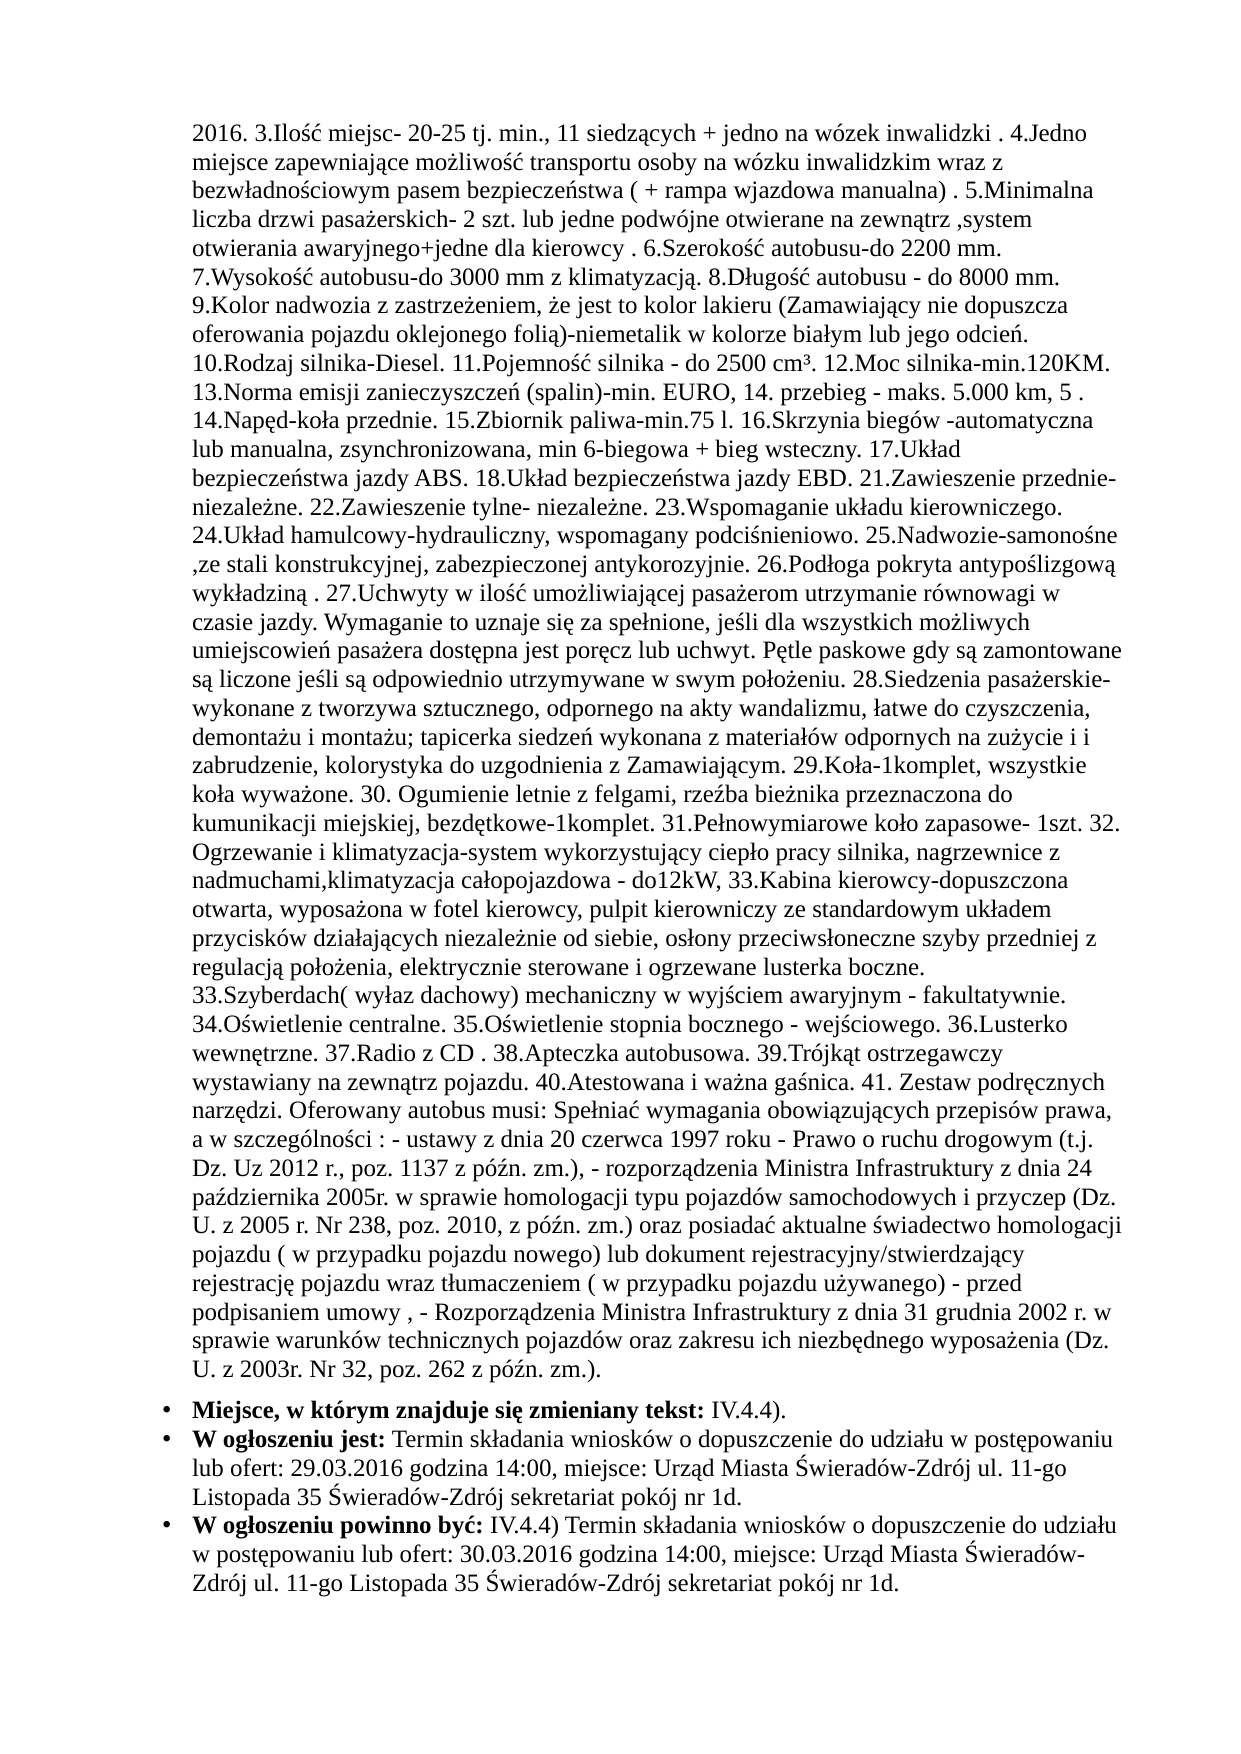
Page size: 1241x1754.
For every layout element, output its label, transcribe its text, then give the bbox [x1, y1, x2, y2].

list W ogłoszeniu jest: Termin składania wniosków o dopuszczenie do udziału w postępowaniu lub ofert: 29.03.2016 godzina 14:00, miejsce: Urząd Miasta Świeradów-Zdrój ul. 11-go Listopada 35 Świeradów-Zdrój sekretariat pokój nr 1d. [162, 1424, 1122, 1511]
list 2016. 3.Ilość miejsc- 20-25 tj. min., 11 siedzących + jedno na wózek inwalidzki . 4.Jedno miejsce zapewniające możliwość transportu osoby na wózku inwalidzkim wraz z bezwładnościowym pasem bezpieczeństwa ( + rampa wjazdowa manualna) . 5.Minimalna liczba drzwi pasażerskich- 2 szt. lub jedne podwójne otwierane na zewnątrz ,system otwierania awaryjnego+jedne dla kierowcy . 6.Szerokość autobusu-do 2200 mm. 7.Wysokość autobusu-do 3000 mm z klimatyzacją. 8.Długość autobusu - do 8000 mm. 9.Kolor nadwozia z zastrzeżeniem, że jest to kolor lakieru (Zamawiający nie dopuszcza oferowania pojazdu oklejonego folią)-niemetalik w kolorze białym lub jego odcień. 10.Rodzaj silnika-Diesel. 11.Pojemność silnika - do 2500 cm³. 12.Moc silnika-min.120KM. 13.Norma emisji zanieczyszczeń (spalin)-min. EURO, 14. przebieg - maks. 5.000 km, 5 . 14.Napęd-koła przednie. 15.Zbiornik paliwa-min.75 l. 16.Skrzynia biegów -automatyczna lub manualna, zsynchronizowana, min 6-biegowa + bieg wsteczny. 17.Układ bezpieczeństwa jazdy ABS. 18.Układ bezpieczeństwa jazdy EBD. 21.Zawieszenie przednie-niezależne. 22.Zawieszenie tylne- niezależne. 23.Wspomaganie układu kierowniczego. 24.Układ hamulcowy-hydrauliczny, wspomagany podciśnieniowo. 25.Nadwozie-samonośne ,ze stali konstrukcyjnej, zabezpieczonej antykorozyjnie. 26.Podłoga pokryta antypoślizgową wykładziną . 27.Uchwyty w ilość umożliwiającej pasażerom utrzymanie równowagi w czasie jazdy. Wymaganie to uznaje się za spełnione, jeśli dla wszystkich możliwych umiejscowień pasażera dostępna jest poręcz lub uchwyt. Pętle paskowe gdy są zamontowane są liczone jeśli są odpowiednio utrzymywane w swym położeniu. 28.Siedzenia pasażerskie-wykonane z tworzywa sztucznego, odpornego na akty wandalizmu, łatwe do czyszczenia, demontażu i montażu; tapicerka siedzeń wykonana z materiałów odpornych na zużycie i i zabrudzenie, kolorystyka do uzgodnienia z Zamawiającym. 29.Koła-1komplet, wszystkie koła wyważone. 30. Ogumienie letnie z felgami, rzeźba bieżnika przeznaczona do kumunikacji miejskiej, bezdętkowe-1komplet. 31.Pełnowymiarowe koło zapasowe- 1szt. 32. Ogrzewanie i klimatyzacja-system wykorzystujący ciepło pracy silnika, nagrzewnice z nadmuchami,klimatyzacja całopojazdowa - do12kW, 33.Kabina kierowcy-dopuszczona otwarta, wyposażona w fotel kierowcy, pulpit kierowniczy ze standardowym układem przycisków działających niezależnie od siebie, osłony przeciwsłoneczne szyby przedniej z regulacją położenia, elektrycznie sterowane i ogrzewane lusterka boczne. 33.Szyberdach( wyłaz dachowy) mechaniczny w wyjściem awaryjnym - fakultatywnie. 34.Oświetlenie centralne. 35.Oświetlenie stopnia bocznego - wejściowego. 36.Lusterko wewnętrzne. 37.Radio z CD . 38.Apteczka autobusowa. 39.Trójkąt ostrzegawczy wystawiany na zewnątrz pojazdu. 40.Atestowana i ważna gaśnica. 41. Zestaw podręcznych narzędzi. Oferowany autobus musi: Spełniać wymagania obowiązujących przepisów prawa, a w szczególności : - ustawy z dnia 20 czerwca 1997 roku - Prawo o ruchu drogowym (t.j. Dz. Uz 2012 r., poz. 1137 z późn. zm.), - rozporządzenia Ministra Infrastruktury z dnia 24 października 2005r. w sprawie homologacji typu pojazdów samochodowych i przyczep (Dz. U. z 2005 r. Nr 238, poz. 2010, z późn. zm.) oraz posiadać aktualne świadectwo homologacji pojazdu ( w przypadku pojazdu nowego) lub dokument rejestracyjny/stwierdzający rejestrację pojazdu wraz tłumaczeniem ( w przypadku pojazdu używanego) - przed podpisaniem umowy , - Rozporządzenia Ministra Infrastruktury z dnia 31 grudnia 2002 r. w sprawie warunków technicznych pojazdów oraz zakresu ich niezbędnego wyposażenia (Dz. U. z 2003r. Nr 32, poz. 262 z późn. zm.). [162, 118, 1122, 1383]
list W ogłoszeniu powinno być: IV.4.4) Termin składania wniosków o dopuszczenie do udziału w postępowaniu lub ofert: 30.03.2016 godzina 14:00, miejsce: Urząd Miasta Świeradów-Zdrój ul. 11-go Listopada 35 Świeradów-Zdrój sekretariat pokój nr 1d. [162, 1511, 1122, 1597]
list Miejsce, w którym znajduje się zmieniany tekst: IV.4.4). [162, 1396, 1122, 1424]
